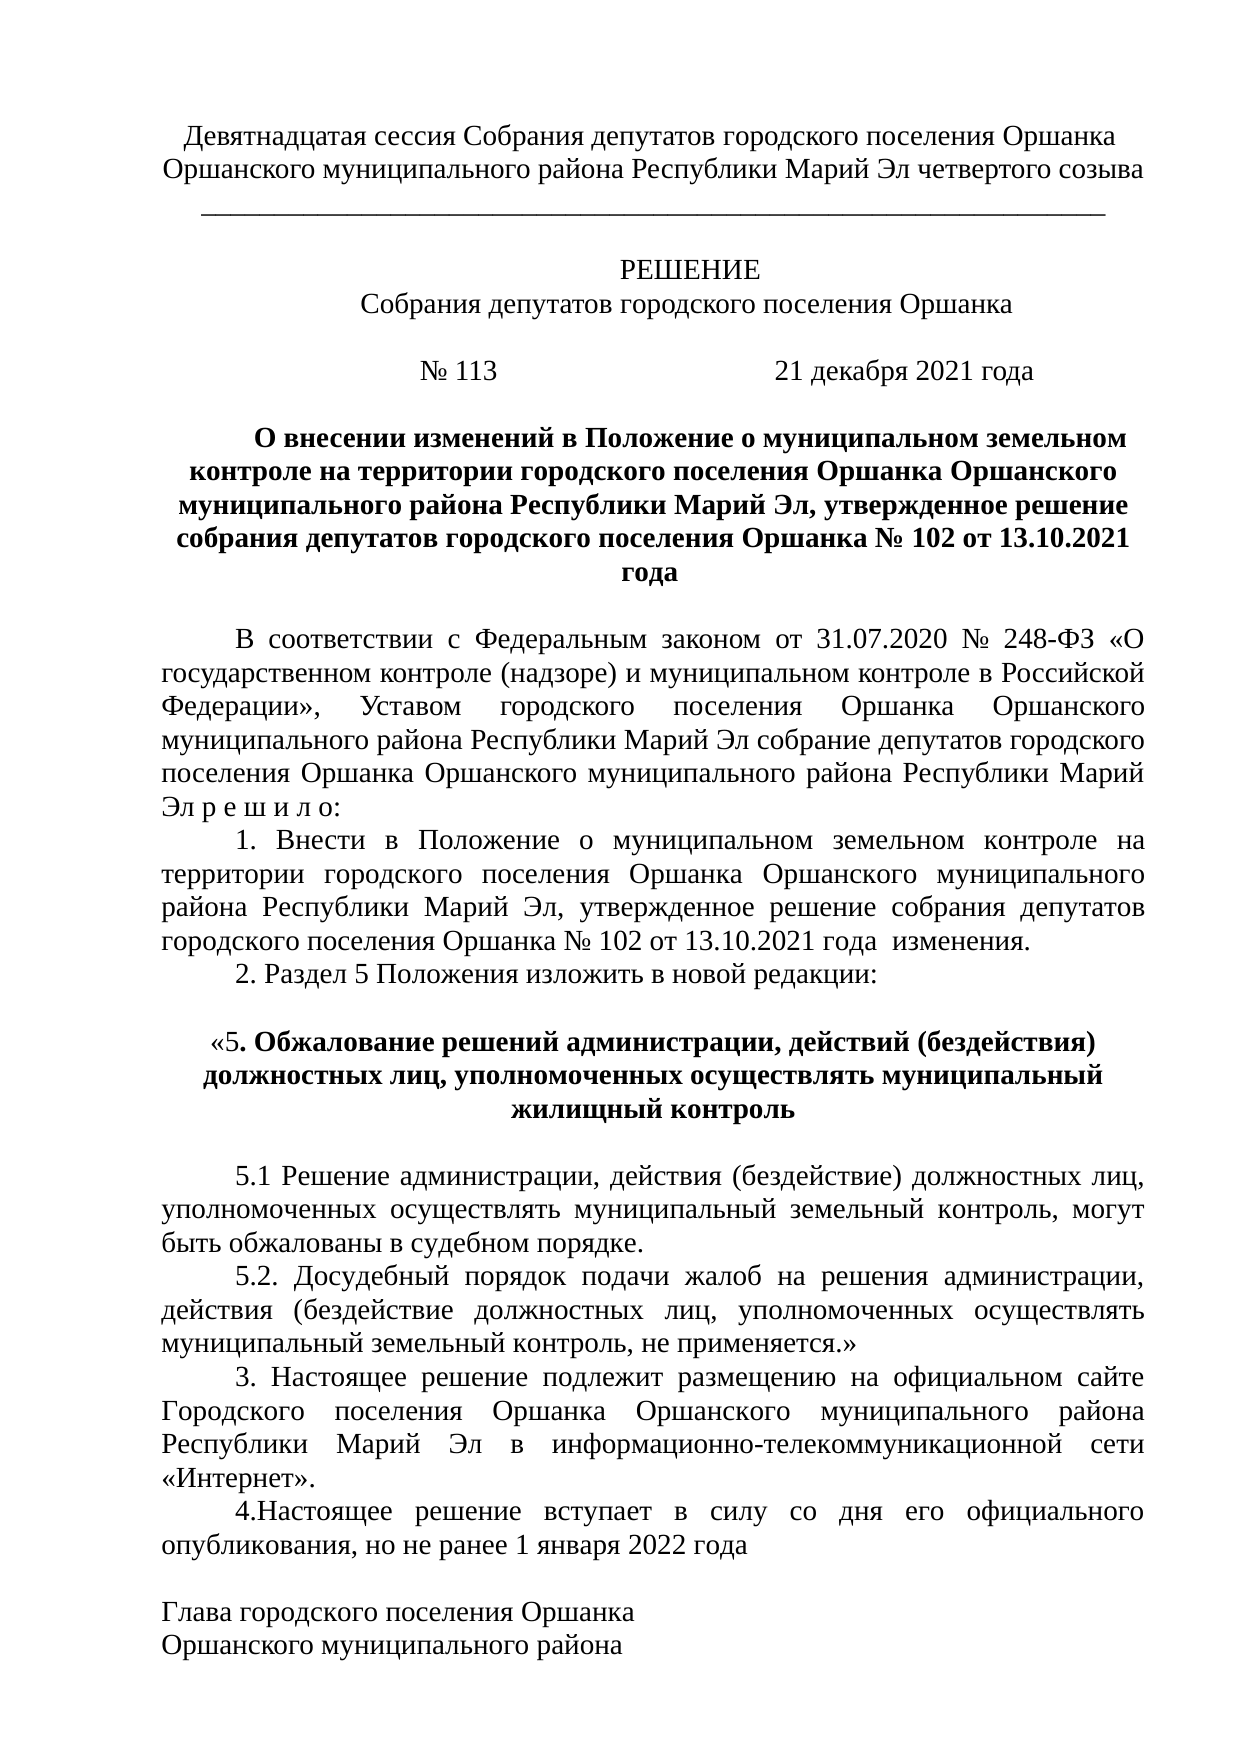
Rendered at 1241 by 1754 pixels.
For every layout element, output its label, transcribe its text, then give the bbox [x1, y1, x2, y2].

text Глава городского поселения Оршанка [161, 1594, 1145, 1627]
text РЕШЕНИЕ [161, 252, 1145, 286]
text Собрания депутатов городского поселения Оршанка [161, 286, 1145, 319]
text 4.Настоящее решение вступает в силу со дня его официального опубликования, но не ранее 1 января 2022 года [161, 1493, 1145, 1560]
text О внесении изменений в Положение о муниципальном земельном контроле на территории городского поселения Оршанка Оршанского муниципального района Республики Марий Эл, утвержденное решение собрания депутатов городского поселения Оршанка № 102 от 13.10.2021 года [161, 420, 1145, 588]
text № 113 21 декабря 2021 года [161, 353, 1145, 386]
text Девятнадцатая сессия Собрания депутатов городского поселения Оршанка [161, 118, 1145, 152]
text «5. Обжалование решений администрации, действий (бездействия) должностных лиц, уполномоченных осуществлять муниципальный жилищный контроль [161, 1024, 1145, 1124]
text 1. Внести в Положение о муниципальном земельном контроле на территории городского поселения Оршанка Оршанского муниципального района Республики Марий Эл, утвержденное решение собрания депутатов городского поселения Оршанка № 102 от 13.10.2021 года изменения. [161, 822, 1145, 957]
text Оршанского муниципального района [161, 1627, 1145, 1661]
text 5.2. Досудебный порядок подачи жалоб на решения администрации, действия (бездействие должностных лиц, уполномоченных осуществлять муниципальный земельный контроль, не применяется.» [161, 1258, 1145, 1359]
text 2. Раздел 5 Положения изложить в новой редакции: [161, 957, 1145, 990]
text 5.1 Решение администрации, действия (бездействие) должностных лиц, уполномоченных осуществлять муниципальный земельный контроль, могут быть обжалованы в судебном порядке. [161, 1158, 1145, 1258]
text 3. Настоящее решение подлежит размещению на официальном сайте Городского поселения Оршанка Оршанского муниципального района Республики Марий Эл в информационно-телекоммуникационной сети «Интернет». [161, 1359, 1145, 1493]
text В соответствии с Федеральным законом от 31.07.2020 № 248-ФЗ «О государственном контроле (надзоре) и муниципальном контроле в Российской Федерации», Уставом городского поселения Оршанка Оршанского муниципального района Республики Марий Эл собрание депутатов городского поселения Оршанка Оршанского муниципального района Республики Марий Эл р е ш и л о: [161, 621, 1145, 822]
text ______________________________________________________________ [161, 185, 1145, 219]
text Оршанского муниципального района Республики Марий Эл четвертого созыва [161, 152, 1145, 185]
